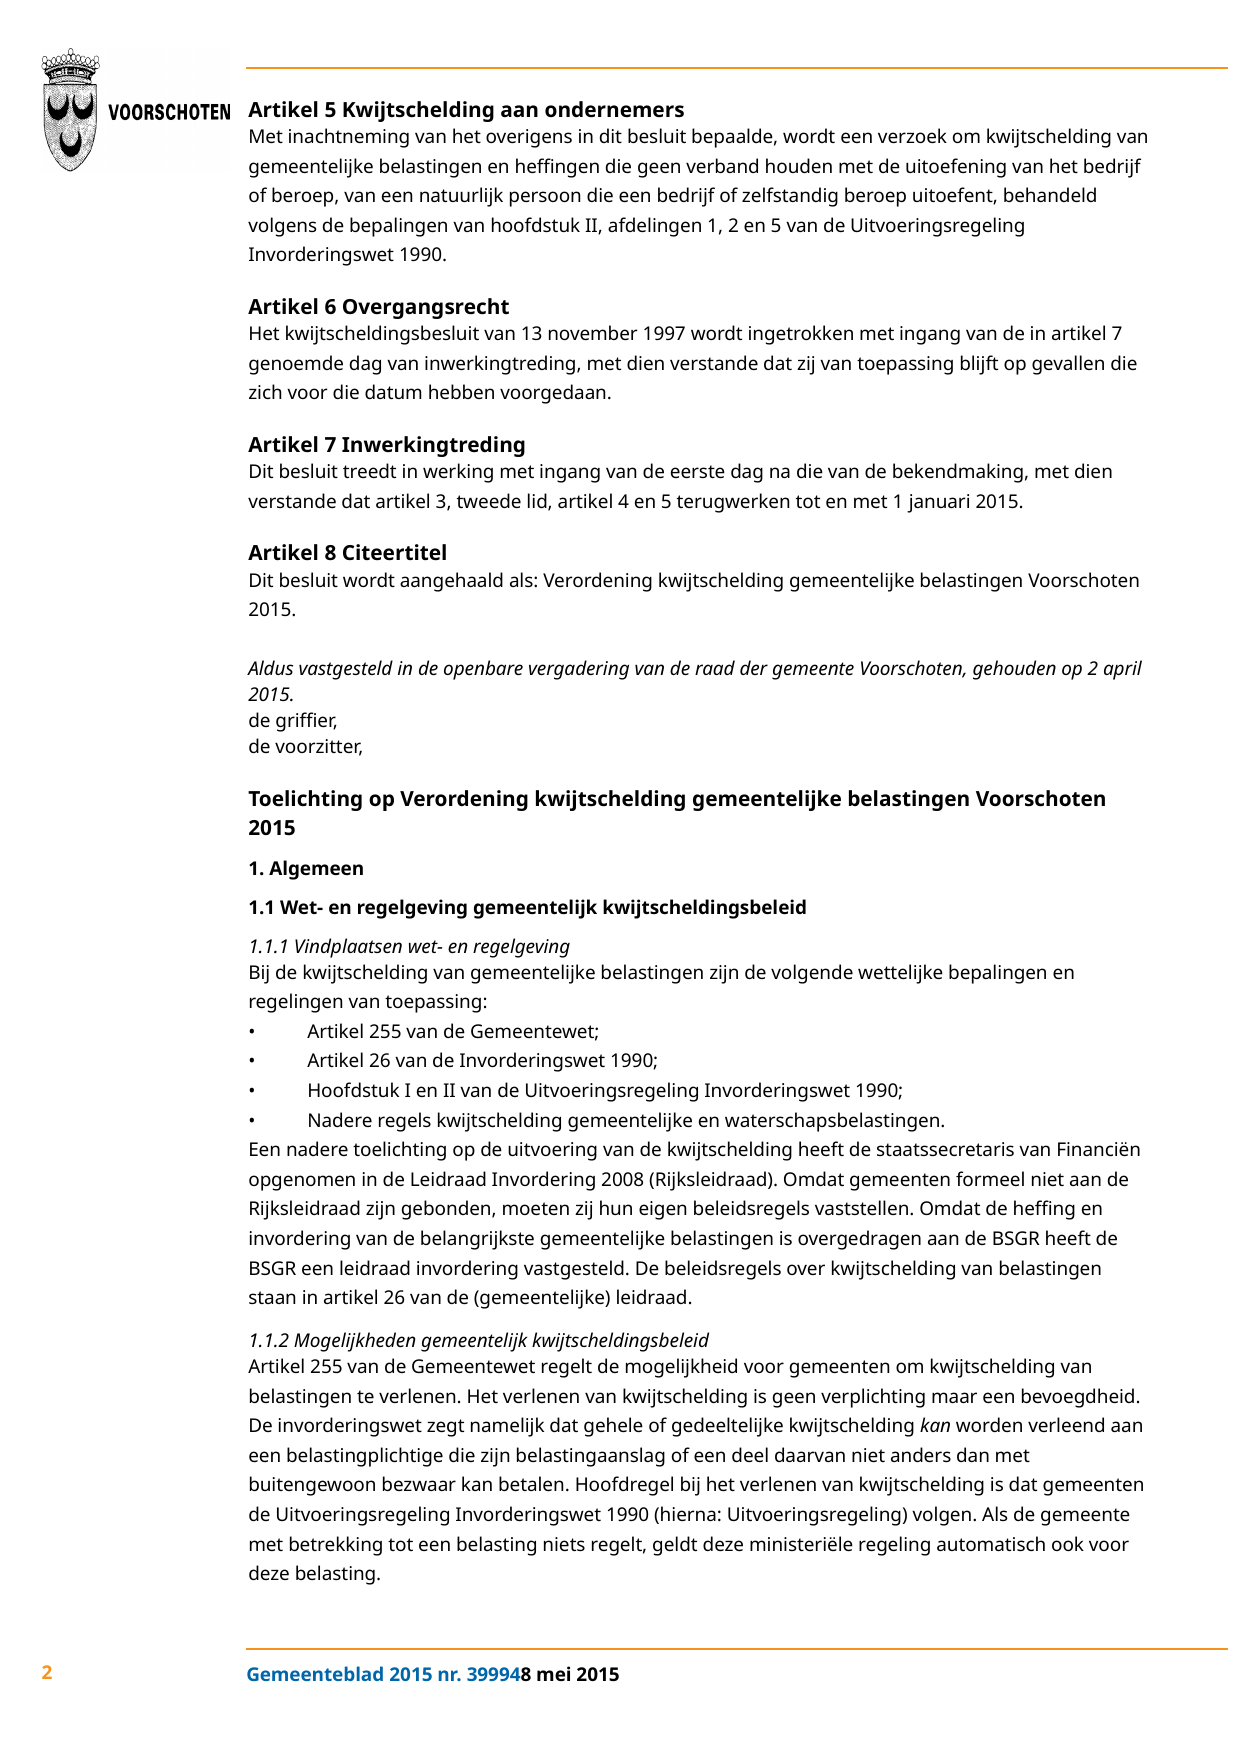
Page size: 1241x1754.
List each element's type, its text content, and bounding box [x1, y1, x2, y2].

text Toelichting op Verordening kwijtschelding gemeentelijke belastingen Voorschoten 2015 [248, 784, 1152, 841]
list Nadere regels kwijtschelding gemeentelijke en waterschapsbelastingen. [248, 1107, 1152, 1133]
text Artikel 8 Citeertitel [248, 538, 1152, 567]
text Dit besluit treedt in werking met ingang van de eerste dag na die van de bekendmaking, met dien verstande dat artikel 3, tweede lid, artikel 4 en 5 terugwerken tot en met 1 januari 2015. [248, 458, 1152, 514]
text Artikel 6 Overgangsrecht [248, 292, 1152, 320]
list Artikel 26 van de Invorderingswet 1990; [248, 1048, 1152, 1073]
text Dit besluit wordt aangehaald als: Verordening kwijtschelding gemeentelijke belastingen Voorschoten 2015. [248, 567, 1152, 622]
text de griffier, [248, 707, 1152, 733]
list Artikel 255 van de Gemeentewet; [248, 1018, 1152, 1044]
text 1. Algemeen [248, 855, 1152, 880]
text Artikel 255 van de Gemeentewet regelt de mogelijkheid voor gemeenten om kwijtschelding van belastingen te verlenen. Het verlenen van kwijtschelding is geen verplichting maar een bevoegdheid. De invorderingswet zegt namelijk dat gehele of gedeeltelijke kwijtschelding kan worden verleend aan een belastingplichtige die zijn belastingaanslag of een deel daarvan niet anders dan met buitengewoon bezwaar kan betalen. Hoofdregel bij het verlenen van kwijtschelding is dat gemeenten de Uitvoeringsregeling Invorderingswet 1990 (hierna: Uitvoeringsregeling) volgen. Als de gemeente met betrekking tot een belasting niets regelt, geldt deze ministeriële regeling automatisch ook voor deze belasting. [248, 1353, 1152, 1586]
text 1.1.1 Vindplaatsen wet- en regelgeving [248, 933, 1152, 959]
text Het kwijtscheldingsbesluit van 13 november 1997 wordt ingetrokken met ingang van de in artikel 7 genoemde dag van inwerkingtreding, met dien verstande dat zij van toepassing blijft op gevallen die zich voor die datum hebben voorgedaan. [248, 320, 1152, 405]
text Artikel 7 Inwerkingtreding [248, 430, 1152, 458]
text Met inachtneming van het overigens in dit besluit bepaalde, wordt een verzoek om kwijtschelding van gemeentelijke belastingen en heffingen die geen verband houden met de uitoefening van het bedrijf of beroep, van een natuurlijk persoon die een bedrijf of zelfstandig beroep uitoefent, behandeld volgens de bepalingen van hoofdstuk II, afdelingen 1, 2 en 5 van de Uitvoeringsregeling Invorderingswet 1990. [248, 123, 1152, 267]
picture [41, 47, 231, 172]
text Artikel 5 Kwijtschelding aan ondernemers [248, 95, 1152, 123]
text Aldus vastgesteld in de openbare vergadering van de raad der gemeente Voorschoten, gehouden op 2 april 2015. [248, 656, 1152, 707]
list Hoofdstuk I en II van de Uitvoeringsregeling Invorderingswet 1990; [248, 1077, 1152, 1103]
text Bij de kwijtschelding van gemeentelijke belastingen zijn de volgende wettelijke bepalingen en regelingen van toepassing: [248, 959, 1152, 1014]
text 1.1 Wet- en regelgeving gemeentelijk kwijtscheldingsbeleid [248, 894, 1152, 920]
text 1.1.2 Mogelijkheden gemeentelijk kwijtscheldingsbeleid [248, 1327, 1152, 1353]
text de voorzitter, [248, 733, 1152, 758]
text Een nadere toelichting op de uitvoering van de kwijtschelding heeft de staatssecretaris van Financiën opgenomen in de Leidraad Invordering 2008 (Rijksleidraad). Omdat gemeenten formeel niet aan de Rijksleidraad zijn gebonden, moeten zij hun eigen beleidsregels vaststellen. Omdat de heffing en invordering van de belangrijkste gemeentelijke belastingen is overgedragen aan de BSGR heeft de BSGR een leidraad invordering vastgesteld. De beleidsregels over kwijtschelding van belastingen staan in artikel 26 van de (gemeentelijke) leidraad. [248, 1136, 1152, 1310]
